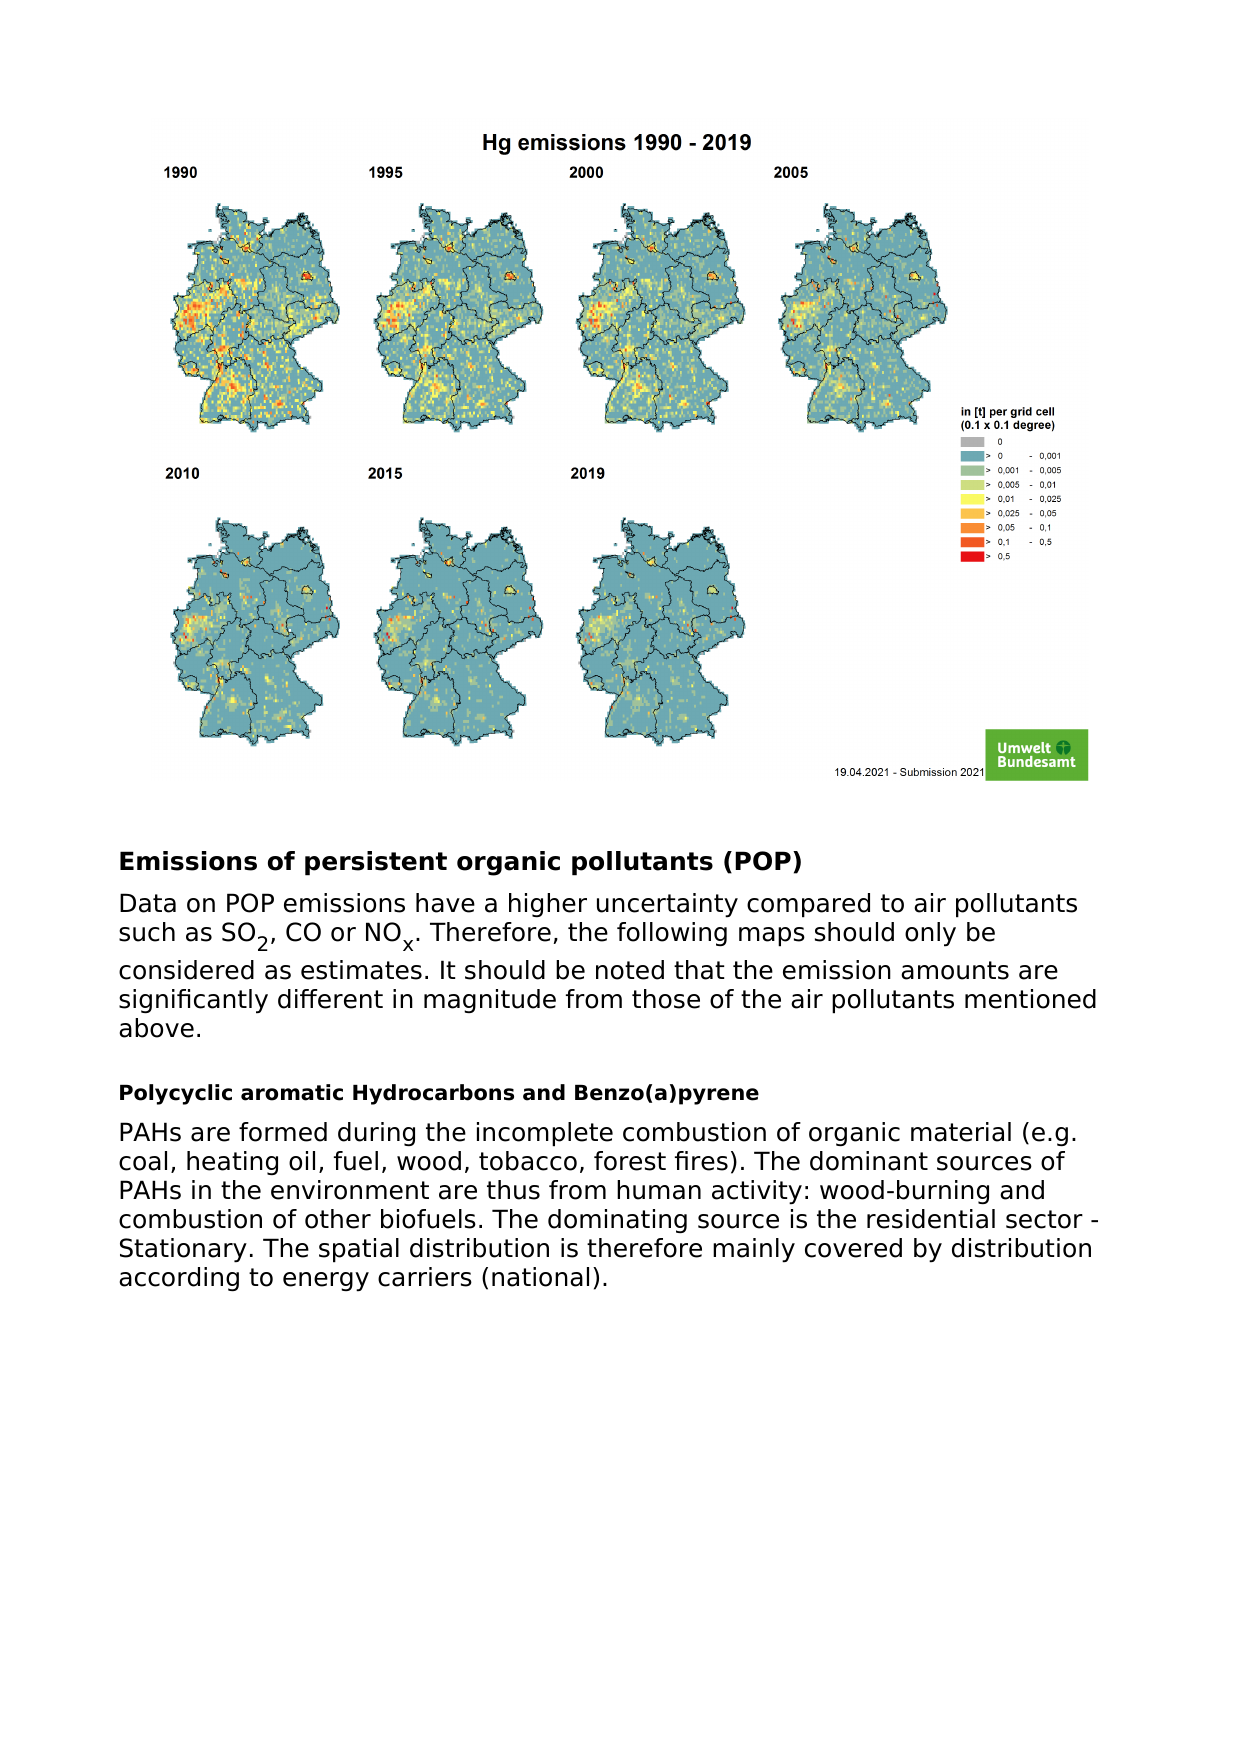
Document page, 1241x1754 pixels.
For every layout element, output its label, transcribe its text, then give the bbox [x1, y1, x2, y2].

subtitle Polycyclic aromatic Hydrocarbons and Benzo(a)pyrene [118, 1081, 1122, 1105]
text Data on POP emissions have a higher uncertainty compared to air pollutants such as SO2, CO or NOx. Therefore, the following maps should only be considered as estimates. It should be noted that the emission amounts are significantly different in magnitude from those of the air pollutants mentioned above. [118, 889, 1122, 1043]
text PAHs are formed during the incomplete combustion of organic material (e.g. coal, heating oil, fuel, wood, tobacco, forest fires). The dominant sources of PAHs in the environment are thus from human activity: wood-burning and combustion of other biofuels. The dominating source is the residential sector - Stationary. The spatial distribution is therefore mainly covered by distribution according to energy carriers (national). [118, 1118, 1122, 1293]
picture [151, 118, 1089, 781]
subtitle Emissions of persistent organic pollutants (POP) [118, 848, 1122, 877]
